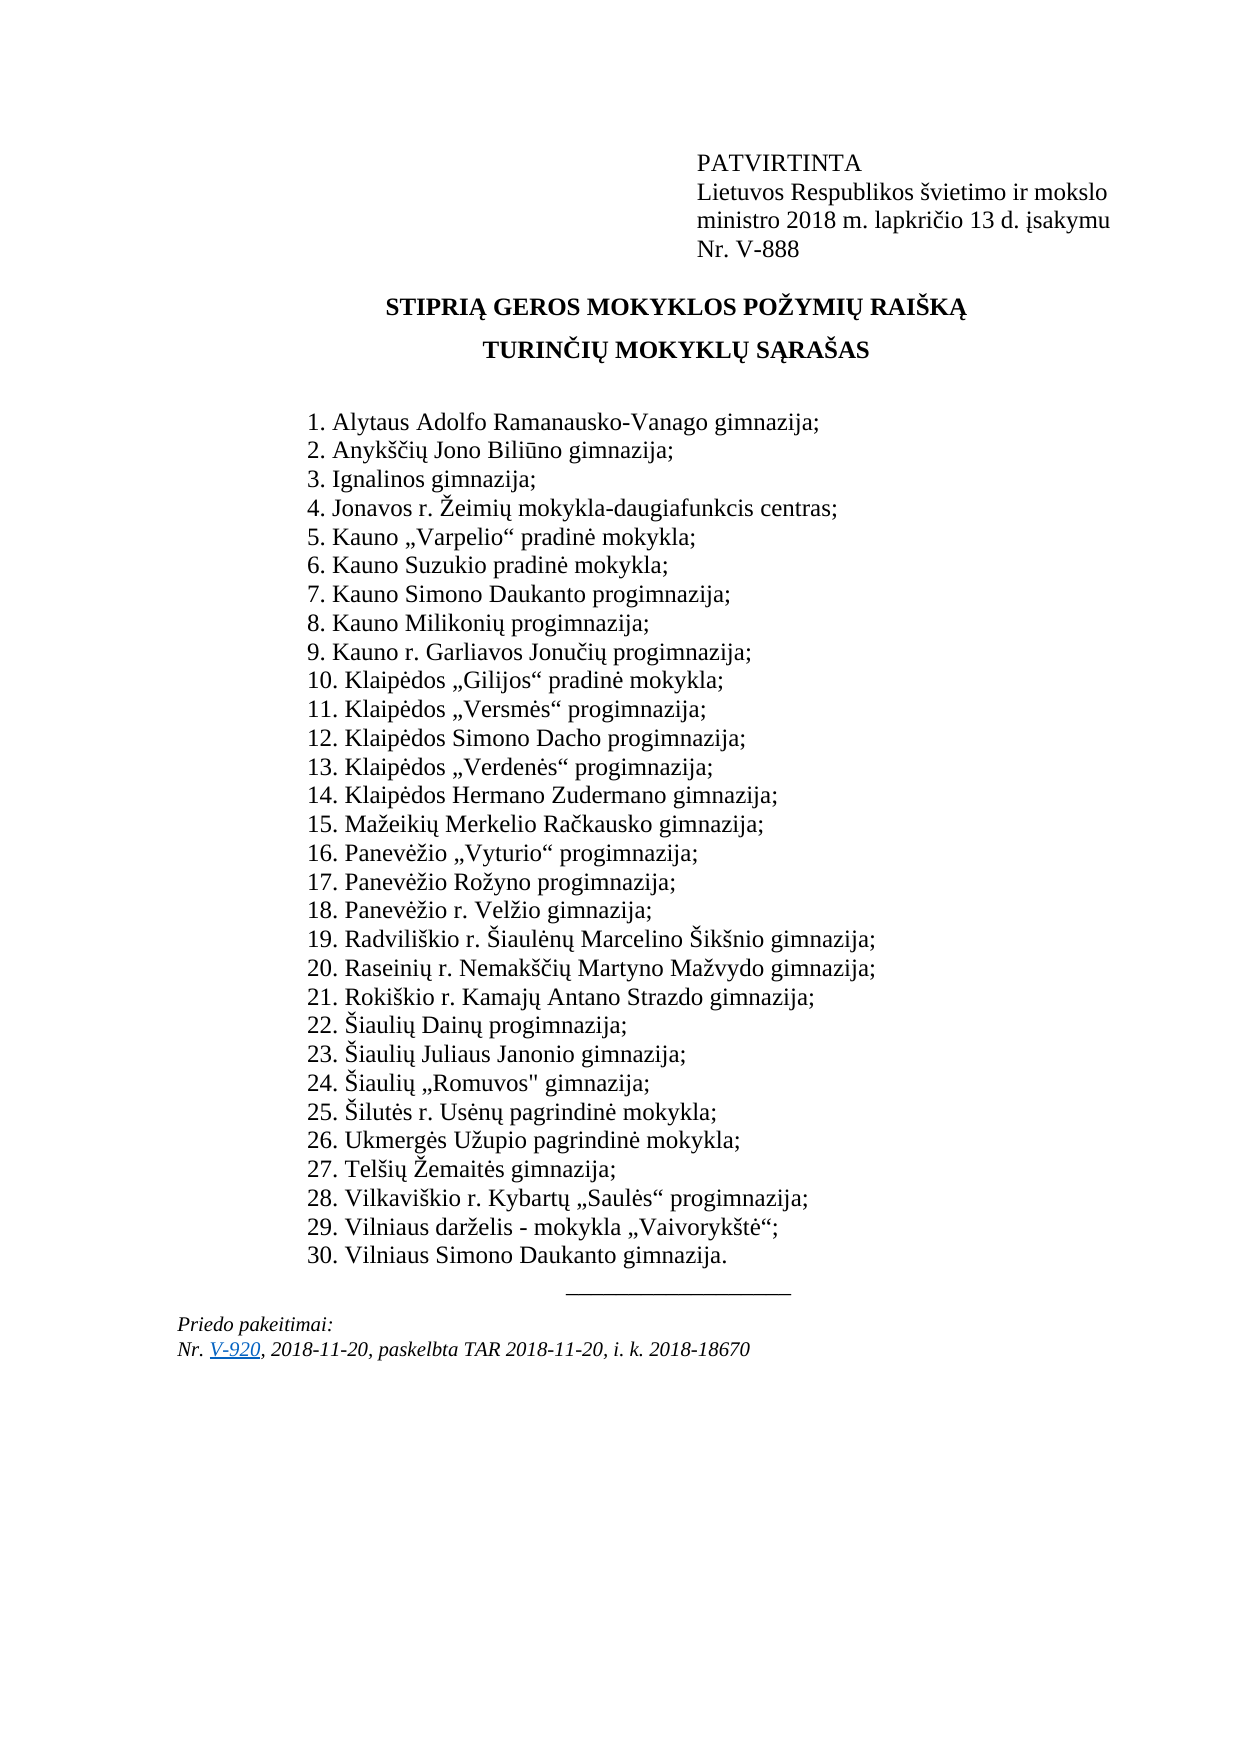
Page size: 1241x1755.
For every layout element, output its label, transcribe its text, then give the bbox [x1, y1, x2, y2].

text Lietuvos Respublikos švietimo ir mokslo [697, 177, 1182, 206]
text 6. Kauno Suzukio pradinė mokykla; [177, 551, 1182, 579]
text Priedo pakeitimai: [177, 1312, 1182, 1336]
text 17. Panevėžio Rožyno progimnazija; [177, 867, 1182, 896]
text __________________ [177, 1269, 1182, 1298]
text 3. Ignalinos gimnazija; [177, 464, 1182, 493]
text 1. Alytaus Adolfo Ramanausko-Vanago gimnazija; [177, 407, 1182, 436]
text 2. Anykščių Jono Biliūno gimnazija; [177, 436, 1182, 464]
text STIPRIĄ GEROS MOKYKLOS POŽYMIŲ RAIŠKĄ [177, 292, 1182, 321]
text 4. Jonavos r. Žeimių mokykla-daugiafunkcis centras; [177, 493, 1182, 522]
text 11. Klaipėdos „Versmės“ progimnazija; [177, 694, 1182, 723]
text 18. Panevėžio r. Velžio gimnazija; [177, 896, 1182, 924]
text 21. Rokiškio r. Kamajų Antano Strazdo gimnazija; [177, 982, 1182, 1011]
text TURINČIŲ MOKYKLŲ SĄRAŠAS [177, 335, 1182, 364]
text Nr. V-888 [697, 234, 1182, 263]
text 26. Ukmergės Užupio pagrindinė mokykla; [177, 1126, 1182, 1154]
text 27. Telšių Žemaitės gimnazija; [177, 1154, 1182, 1183]
text 13. Klaipėdos „Verdenės“ progimnazija; [177, 752, 1182, 781]
text 20. Raseinių r. Nemakščių Martyno Mažvydo gimnazija; [177, 953, 1182, 982]
text 19. Radviliškio r. Šiaulėnų Marcelino Šikšnio gimnazija; [177, 924, 1182, 953]
text 5. Kauno „Varpelio“ pradinė mokykla; [177, 522, 1182, 551]
text 8. Kauno Milikonių progimnazija; [177, 608, 1182, 637]
text 15. Mažeikių Merkelio Račkausko gimnazija; [177, 809, 1182, 838]
text 12. Klaipėdos Simono Dacho progimnazija; [177, 723, 1182, 752]
text 25. Šilutės r. Usėnų pagrindinė mokykla; [177, 1097, 1182, 1126]
text 16. Panevėžio „Vyturio“ progimnazija; [177, 838, 1182, 867]
text 29. Vilniaus darželis - mokykla „Vaivorykštė“; [177, 1212, 1182, 1241]
text ministro 2018 m. lapkričio 13 d. įsakymu [697, 206, 1182, 234]
text 28. Vilkaviškio r. Kybartų „Saulės“ progimnazija; [177, 1183, 1182, 1212]
text 14. Klaipėdos Hermano Zudermano gimnazija; [177, 781, 1182, 809]
text 7. Kauno Simono Daukanto progimnazija; [177, 579, 1182, 608]
text 24. Šiaulių „Romuvos" gimnazija; [177, 1068, 1182, 1097]
text 10. Klaipėdos „Gilijos“ pradinė mokykla; [177, 666, 1182, 694]
text PATVIRTINTA [697, 148, 1182, 177]
text 22. Šiaulių Dainų progimnazija; [177, 1011, 1182, 1039]
text Nr. V-920, 2018-11-20, paskelbta TAR 2018-11-20, i. k. 2018-18670 [177, 1336, 1182, 1361]
text 23. Šiaulių Juliaus Janonio gimnazija; [177, 1039, 1182, 1068]
text 9. Kauno r. Garliavos Jonučių progimnazija; [177, 637, 1182, 666]
text 30. Vilniaus Simono Daukanto gimnazija. [177, 1241, 1182, 1269]
